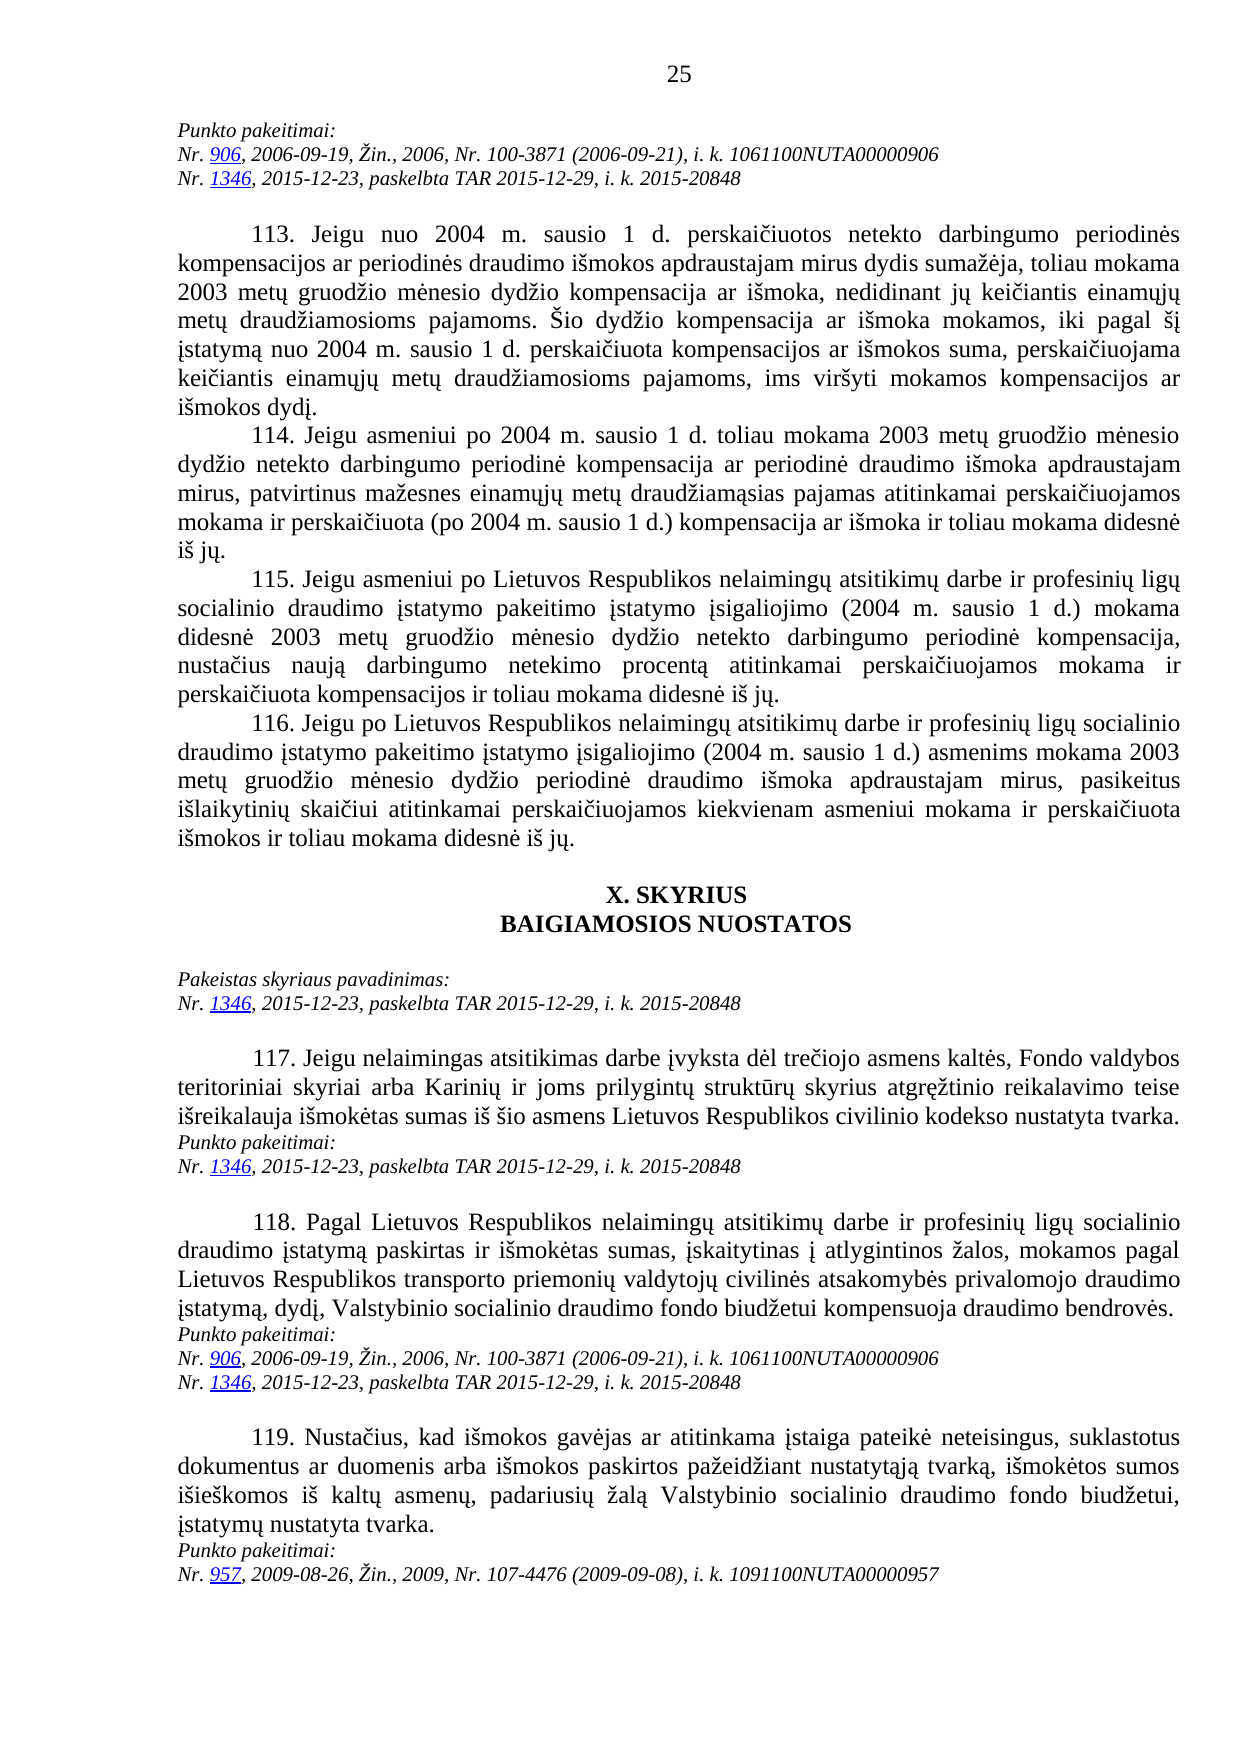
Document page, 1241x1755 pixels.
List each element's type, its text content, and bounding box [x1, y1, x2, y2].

text 119. Nustačius, kad išmokos gavėjas ar atitinkama įstaiga pateikė neteisingus, suklastotus dokumentus ar duomenis arba išmokos paskirtos pažeidžiant nustatytąją tvarką, išmokėtos sumos išieškomos iš kaltų asmenų, padariusių žalą Valstybinio socialinio draudimo fondo biudžetui, įstatymų nustatyta tvarka. [177, 1422, 1181, 1537]
text Nr. 1346, 2015-12-23, paskelbta TAR 2015-12-29, i. k. 2015-20848 [177, 991, 1181, 1015]
text 116. Jeigu po Lietuvos Respublikos nelaimingų atsitikimų darbe ir profesinių ligų socialinio draudimo įstatymo pakeitimo įstatymo įsigaliojimo (2004 m. sausio 1 d.) asmenims mokama 2003 metų gruodžio mėnesio dydžio periodinė draudimo išmoka apdraustajam mirus, pasikeitus išlaikytinių skaičiui atitinkamai perskaičiuojamos kiekvienam asmeniui mokama ir perskaičiuota išmokos ir toliau mokama didesnė iš jų. [177, 708, 1181, 852]
text Nr. 906, 2006-09-19, Žin., 2006, Nr. 100-3871 (2006-09-21), i. k. 1061100NUTA00000906 [177, 1346, 1181, 1370]
text 114. Jeigu asmeniui po 2004 m. sausio 1 d. toliau mokama 2003 metų gruodžio mėnesio dydžio netekto darbingumo periodinė kompensacija ar periodinė draudimo išmoka apdraustajam mirus, patvirtinus mažesnes einamųjų metų draudžiamąsias pajamas atitinkamai perskaičiuojamos mokama ir perskaičiuota (po 2004 m. sausio 1 d.) kompensacija ar išmoka ir toliau mokama didesnė iš jų. [177, 420, 1181, 564]
text 113. Jeigu nuo 2004 m. sausio 1 d. perskaičiuotos netekto darbingumo periodinės kompensacijos ar periodinės draudimo išmokos apdraustajam mirus dydis sumažėja, toliau mokama 2003 metų gruodžio mėnesio dydžio kompensacija ar išmoka, nedidinant jų keičiantis einamųjų metų draudžiamosioms pajamoms. Šio dydžio kompensacija ar išmoka mokamos, iki pagal šį įstatymą nuo 2004 m. sausio 1 d. perskaičiuota kompensacijos ar išmokos suma, perskaičiuojama keičiantis einamųjų metų draudžiamosioms pajamoms, ims viršyti mokamos kompensacijos ar išmokos dydį. [177, 219, 1181, 420]
text Nr. 1346, 2015-12-23, paskelbta TAR 2015-12-29, i. k. 2015-20848 [177, 1370, 1181, 1394]
text X. SKYRIUS BAIGIAMOSIOS NUOSTATOS [177, 880, 1181, 938]
text Nr. 957, 2009-08-26, Žin., 2009, Nr. 107-4476 (2009-09-08), i. k. 1091100NUTA00000957 [177, 1562, 1181, 1586]
text 115. Jeigu asmeniui po Lietuvos Respublikos nelaimingų atsitikimų darbe ir profesinių ligų socialinio draudimo įstatymo pakeitimo įstatymo įsigaliojimo (2004 m. sausio 1 d.) mokama didesnė 2003 metų gruodžio mėnesio dydžio netekto darbingumo periodinė kompensacija, nustačius naują darbingumo netekimo procentą atitinkamai perskaičiuojamos mokama ir perskaičiuota kompensacijos ir toliau mokama didesnė iš jų. [177, 564, 1181, 708]
text 118. Pagal Lietuvos Respublikos nelaimingų atsitikimų darbe ir profesinių ligų socialinio draudimo įstatymą paskirtas ir išmokėtas sumas, įskaitytinas į atlygintinos žalos, mokamos pagal Lietuvos Respublikos transporto priemonių valdytojų civilinės atsakomybės privalomojo draudimo įstatymą, dydį, Valstybinio socialinio draudimo fondo biudžetui kompensuoja draudimo bendrovės. [177, 1207, 1181, 1322]
text Pakeistas skyriaus pavadinimas: [177, 967, 1181, 991]
text Nr. 906, 2006-09-19, Žin., 2006, Nr. 100-3871 (2006-09-21), i. k. 1061100NUTA00000906 [177, 142, 1181, 166]
text Punkto pakeitimai: [177, 1537, 1181, 1562]
text 117. Jeigu nelaimingas atsitikimas darbe įvyksta dėl trečiojo asmens kaltės, Fondo valdybos teritoriniai skyriai arba Karinių ir joms prilygintų struktūrų skyrius atgręžtinio reikalavimo teise išreikalauja išmokėtas sumas iš šio asmens Lietuvos Respublikos civilinio kodekso nustatyta tvarka. [177, 1043, 1181, 1130]
text Punkto pakeitimai: [177, 118, 1181, 142]
text Punkto pakeitimai: [177, 1322, 1181, 1346]
text Punkto pakeitimai: [177, 1130, 1181, 1154]
text Nr. 1346, 2015-12-23, paskelbta TAR 2015-12-29, i. k. 2015-20848 [177, 166, 1181, 190]
text Nr. 1346, 2015-12-23, paskelbta TAR 2015-12-29, i. k. 2015-20848 [177, 1154, 1181, 1178]
